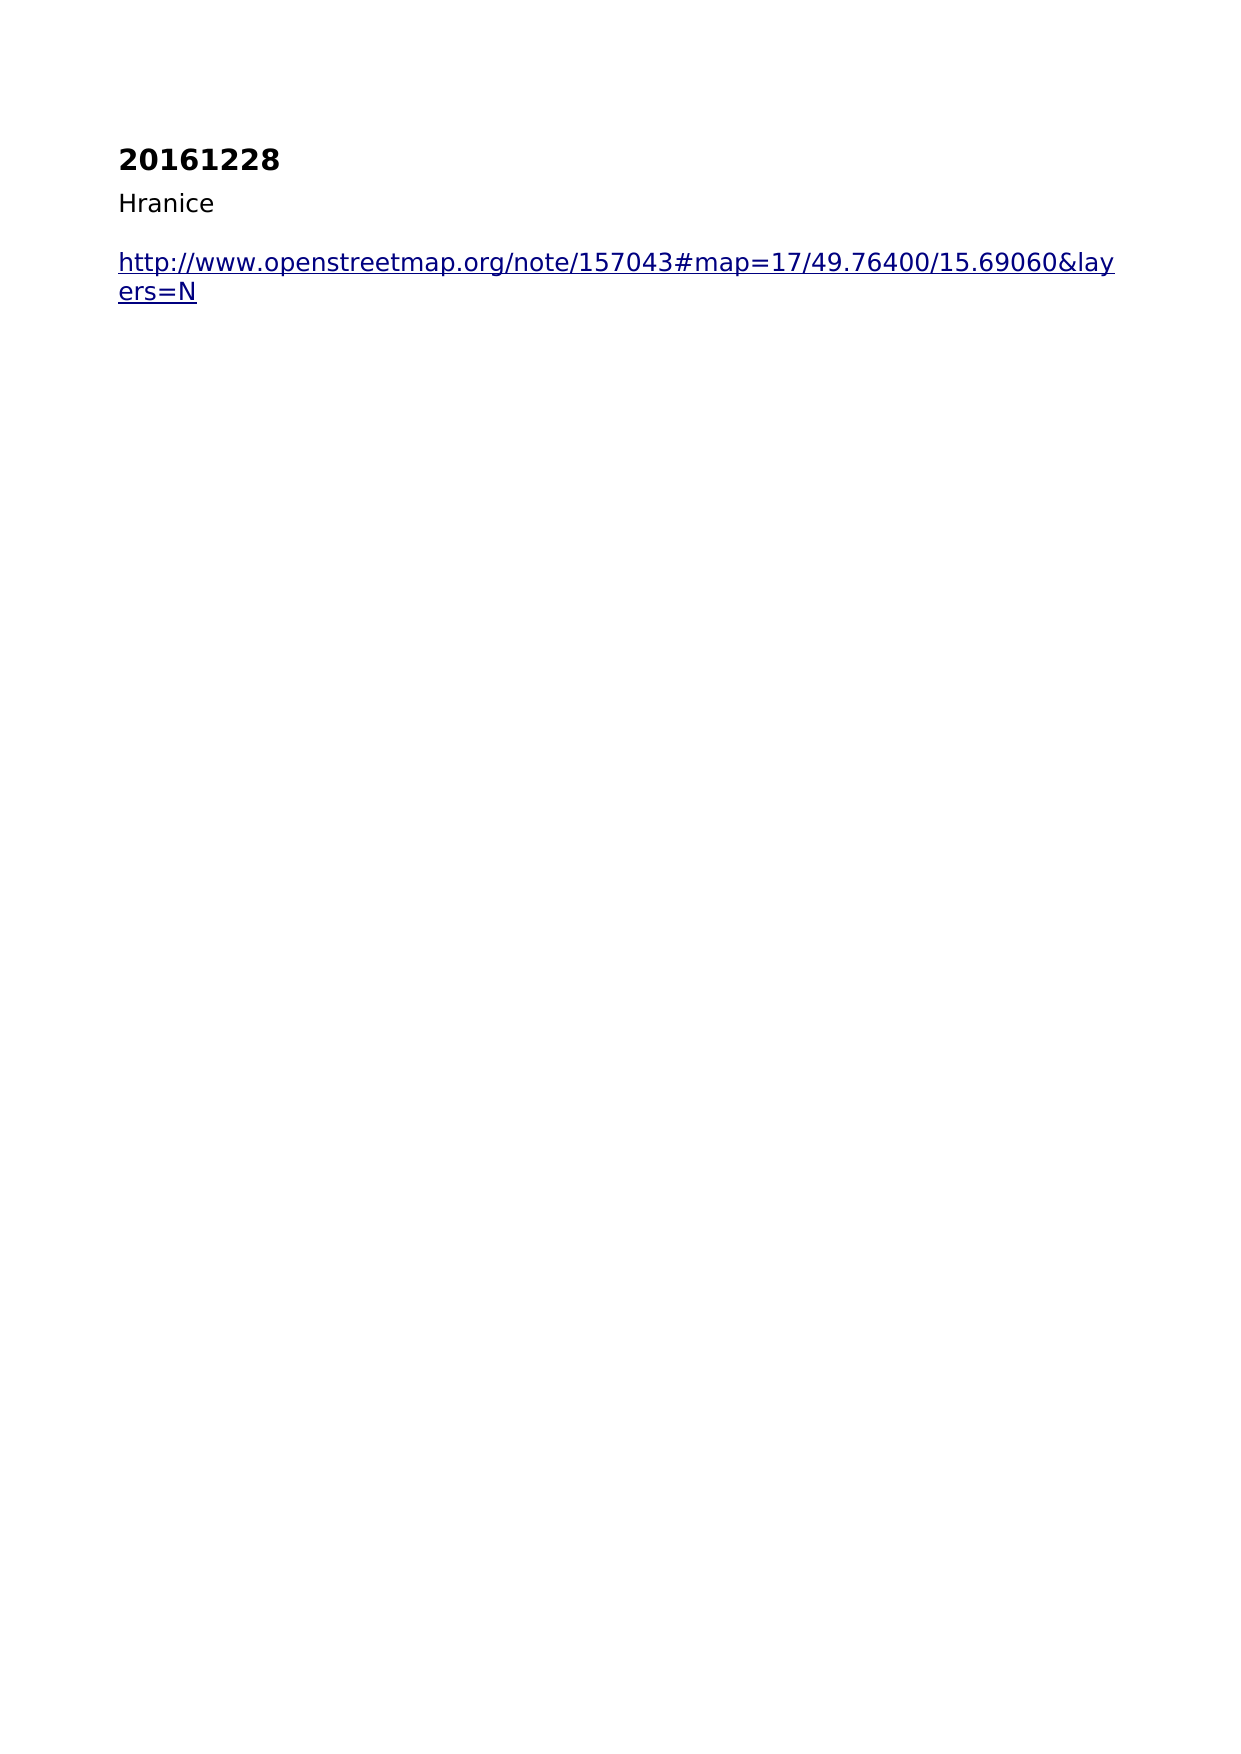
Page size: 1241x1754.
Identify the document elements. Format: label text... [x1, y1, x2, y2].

subtitle 20161228 [118, 143, 1122, 177]
text Hranice http://www.openstreetmap.org/note/157043#map=17/49.76400/15.69060&layers=N [118, 189, 1122, 306]
